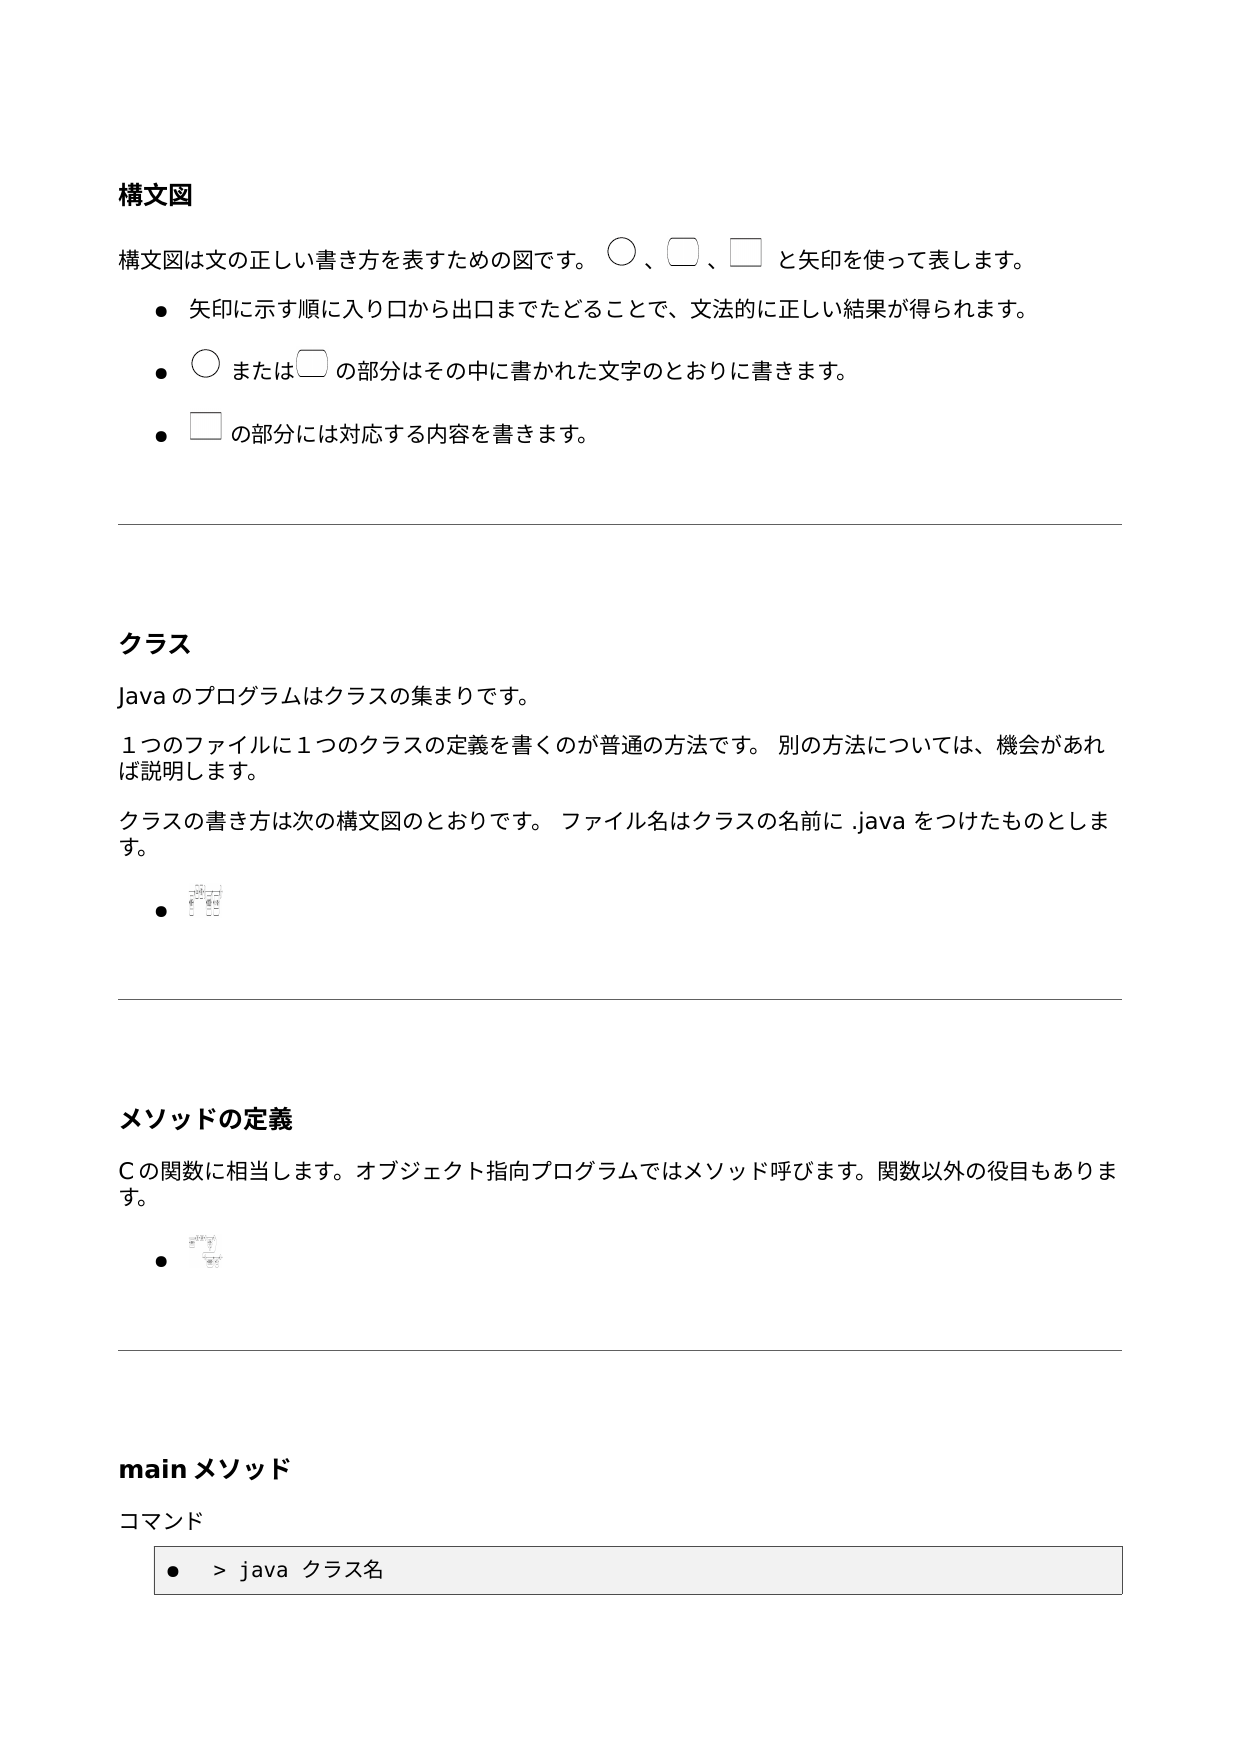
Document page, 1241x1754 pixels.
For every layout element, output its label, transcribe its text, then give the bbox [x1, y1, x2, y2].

subtitle 構文図 [118, 182, 1122, 211]
picture [188, 883, 223, 918]
subtitle クラス [118, 630, 1122, 659]
picture [728, 235, 763, 269]
picture [188, 1234, 223, 1268]
picture [188, 408, 223, 442]
picture [666, 235, 700, 269]
list 矢印に示す順に入り口から出口までたどることで、文法的に正しい結果が得られます。 [153, 297, 1122, 323]
picture [604, 235, 638, 269]
subtitle mainメソッド [118, 1456, 1122, 1485]
text 構文図は文の正しい書き方を表すための図です。 、 、 と矢印を使って表します。 [118, 235, 1122, 274]
list の部分には対応する内容を書きます。 [153, 409, 1122, 447]
text Javaのプログラムはクラスの集まりです。 [118, 683, 1122, 710]
text １つのファイルに１つのクラスの定義を書くのが普通の方法です。 別の方法については、機会があれば説明します。 [118, 733, 1122, 784]
text クラスの書き方は次の構文図のとおりです。 ファイル名はクラスの名前に .java をつけたものとします。 [118, 808, 1122, 860]
text Cの関数に相当します。オブジェクト指向プログラムではメソッド呼びます。関数以外の役目もあります。 [118, 1158, 1122, 1211]
picture [295, 346, 329, 380]
list または の部分はその中に書かれた文字のとおりに書きます。 [153, 346, 1122, 385]
text コマンド [118, 1509, 1122, 1534]
subtitle メソッドの定義 [118, 1105, 1122, 1134]
list > java クラス名 [155, 1547, 1122, 1594]
picture [188, 346, 223, 380]
